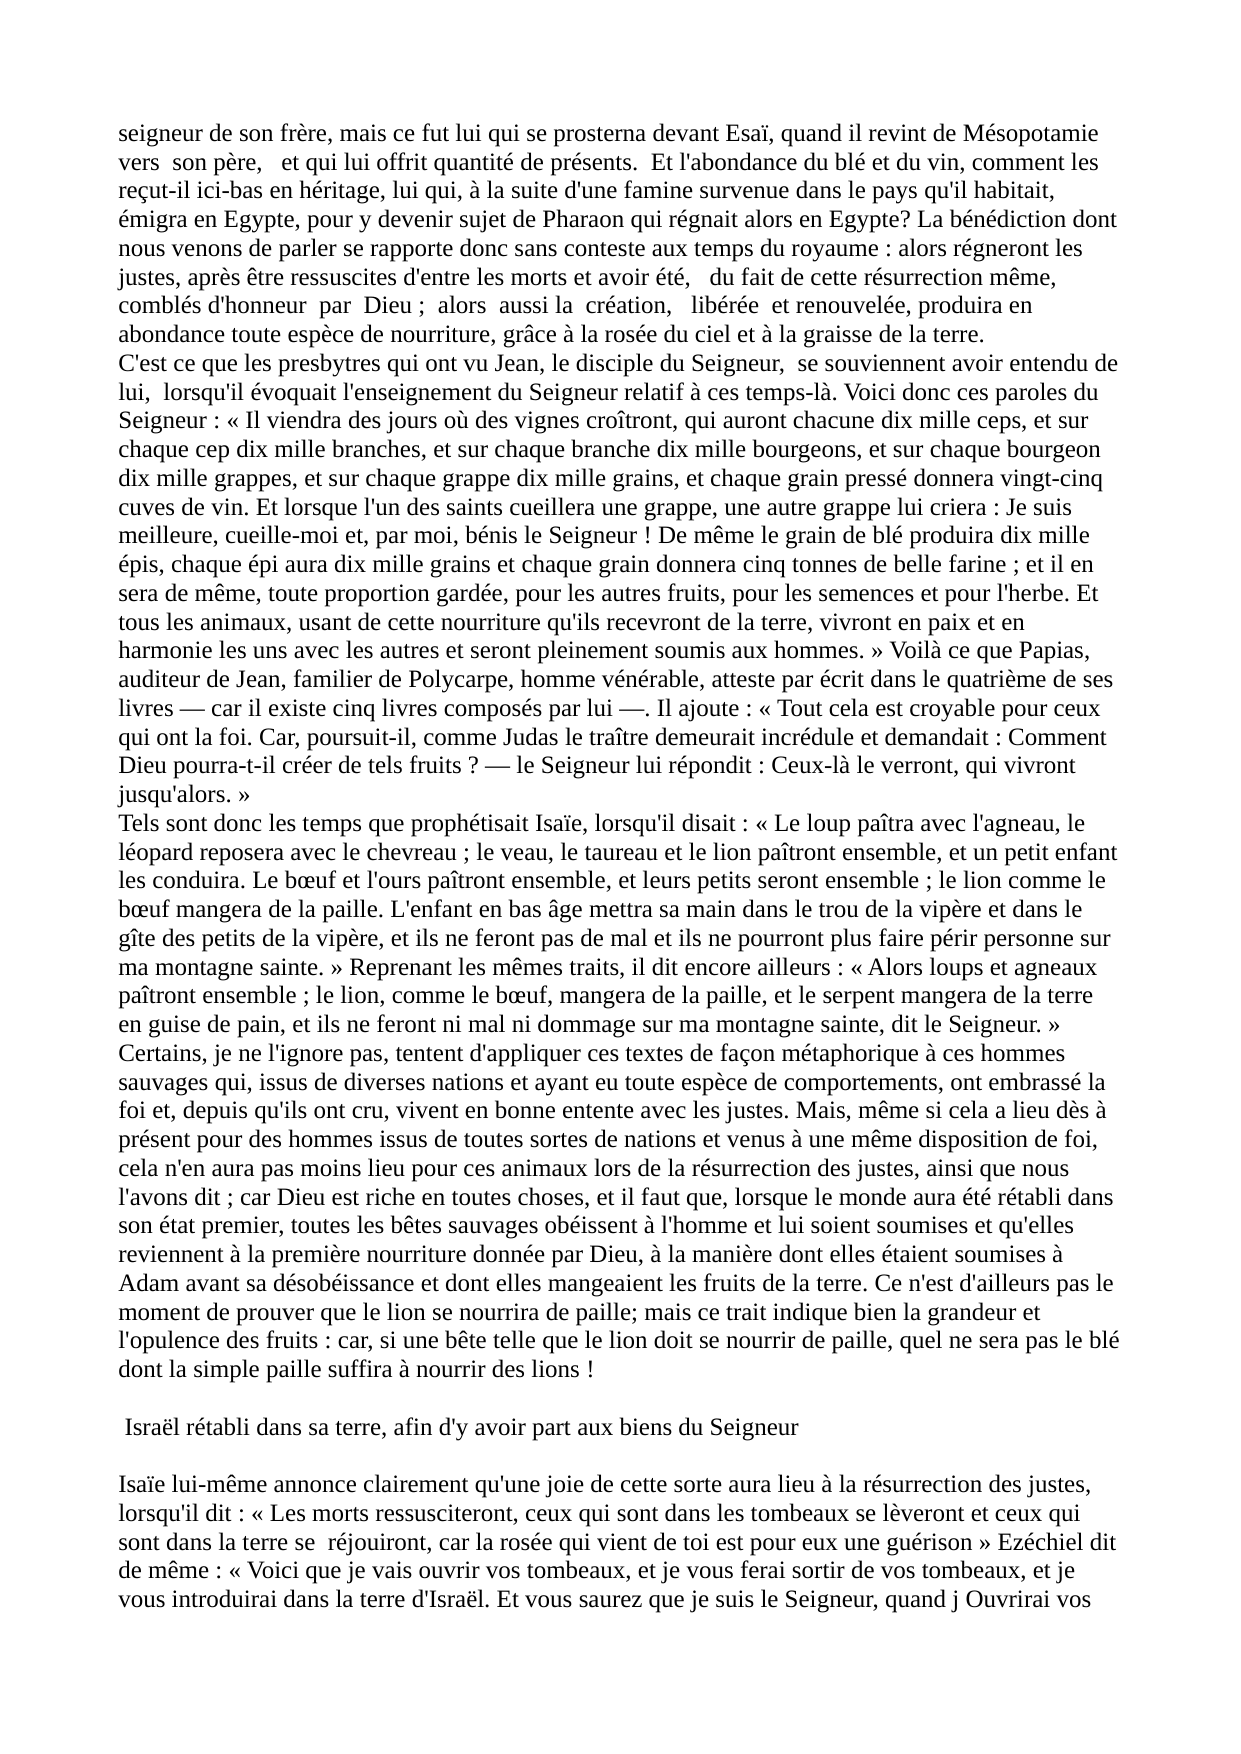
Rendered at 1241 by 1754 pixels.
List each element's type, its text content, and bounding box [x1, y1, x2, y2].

text C'est ce que les presbytres qui ont vu Jean, le disciple du Seigneur, se souviennent avoir entendu de lui, lorsqu'il évoquait l'enseignement du Seigneur relatif à ces temps-là. Voici donc ces paroles du Seigneur : « Il viendra des jours où des vignes croîtront, qui auront chacune dix mille ceps, et sur chaque cep dix mille branches, et sur chaque branche dix mille bourgeons, et sur chaque bourgeon dix mille grappes, et sur chaque grappe dix mille grains, et chaque grain pressé donnera vingt-cinq cuves de vin. Et lorsque l'un des saints cueillera une grappe, une autre grappe lui criera : Je suis meilleure, cueille-moi et, par moi, bénis le Seigneur ! De même le grain de blé produira dix mille épis, chaque épi aura dix mille grains et chaque grain donnera cinq tonnes de belle farine ; et il en sera de même, toute proportion gardée, pour les autres fruits, pour les semences et pour l'herbe. Et tous les animaux, usant de cette nourriture qu'ils recevront de la terre, vivront en paix et en harmonie les uns avec les autres et seront pleinement soumis aux hommes. » Voilà ce que Papias, auditeur de Jean, familier de Polycarpe, homme vénérable, atteste par écrit dans le quatrième de ses livres — car il existe cinq livres composés par lui —. Il ajoute : « Tout cela est croyable pour ceux qui ont la foi. Car, poursuit-il, comme Judas le traître demeurait incrédule et demandait : Comment Dieu pourra-t-il créer de tels fruits ? — le Seigneur lui répondit : Ceux-là le verront, qui vivront jusqu'alors. » [118, 348, 1122, 808]
text Isaïe lui-même annonce clairement qu'une joie de cette sorte aura lieu à la résurrection des justes, lorsqu'il dit : « Les morts ressusciteront, ceux qui sont dans les tombeaux se lèveront et ceux qui sont dans la terre se réjouiront, car la rosée qui vient de toi est pour eux une guérison » Ezéchiel dit de même : « Voici que je vais ouvrir vos tombeaux, et je vous ferai sortir de vos tombeaux, et je vous introduirai dans la terre d'Israël. Et vous saurez que je suis le Seigneur, quand j Ouvrirai vos [118, 1469, 1122, 1613]
text Israël rétabli dans sa terre, afin d'y avoir part aux biens du Seigneur [118, 1412, 1122, 1441]
text seigneur de son frère, mais ce fut lui qui se prosterna devant Esaï, quand il revint de Mésopotamie vers son père, et qui lui offrit quantité de présents. Et l'abondance du blé et du vin, comment les reçut-il ici-bas en héritage, lui qui, à la suite d'une famine survenue dans le pays qu'il habitait, émigra en Egypte, pour y devenir sujet de Pharaon qui régnait alors en Egypte? La bénédiction dont nous venons de parler se rapporte donc sans conteste aux temps du royaume : alors régneront les justes, après être ressuscites d'entre les morts et avoir été, du fait de cette résurrection même, comblés d'honneur par Dieu ; alors aussi la création, libérée et renouvelée, produira en abondance toute espèce de nourriture, grâce à la rosée du ciel et à la graisse de la terre. [118, 118, 1122, 348]
text Tels sont donc les temps que prophétisait Isaïe, lorsqu'il disait : « Le loup paîtra avec l'agneau, le léopard reposera avec le chevreau ; le veau, le taureau et le lion paîtront ensemble, et un petit enfant les conduira. Le bœuf et l'ours paîtront ensemble, et leurs petits seront ensemble ; le lion comme le bœuf mangera de la paille. L'enfant en bas âge mettra sa main dans le trou de la vipère et dans le gîte des petits de la vipère, et ils ne feront pas de mal et ils ne pourront plus faire périr personne sur ma montagne sainte. » Reprenant les mêmes traits, il dit encore ailleurs : « Alors loups et agneaux paîtront ensemble ; le lion, comme le bœuf, mangera de la paille, et le serpent mangera de la terre en guise de pain, et ils ne feront ni mal ni dommage sur ma montagne sainte, dit le Seigneur. » Certains, je ne l'ignore pas, tentent d'appliquer ces textes de façon métaphorique à ces hommes sauvages qui, issus de diverses nations et ayant eu toute espèce de comportements, ont embrassé la foi et, depuis qu'ils ont cru, vivent en bonne entente avec les justes. Mais, même si cela a lieu dès à présent pour des hommes issus de toutes sortes de nations et venus à une même disposition de foi, cela n'en aura pas moins lieu pour ces animaux lors de la résurrection des justes, ainsi que nous l'avons dit ; car Dieu est riche en toutes choses, et il faut que, lorsque le monde aura été rétabli dans son état premier, toutes les bêtes sauvages obéissent à l'homme et lui soient soumises et qu'elles reviennent à la première nourriture donnée par Dieu, à la manière dont elles étaient soumises à Adam avant sa désobéissance et dont elles mangeaient les fruits de la terre. Ce n'est d'ailleurs pas le moment de prouver que le lion se nourrira de paille; mais ce trait indique bien la grandeur et l'opulence des fruits : car, si une bête telle que le lion doit se nourrir de paille, quel ne sera pas le blé dont la simple paille suffira à nourrir des lions ! [118, 808, 1122, 1383]
